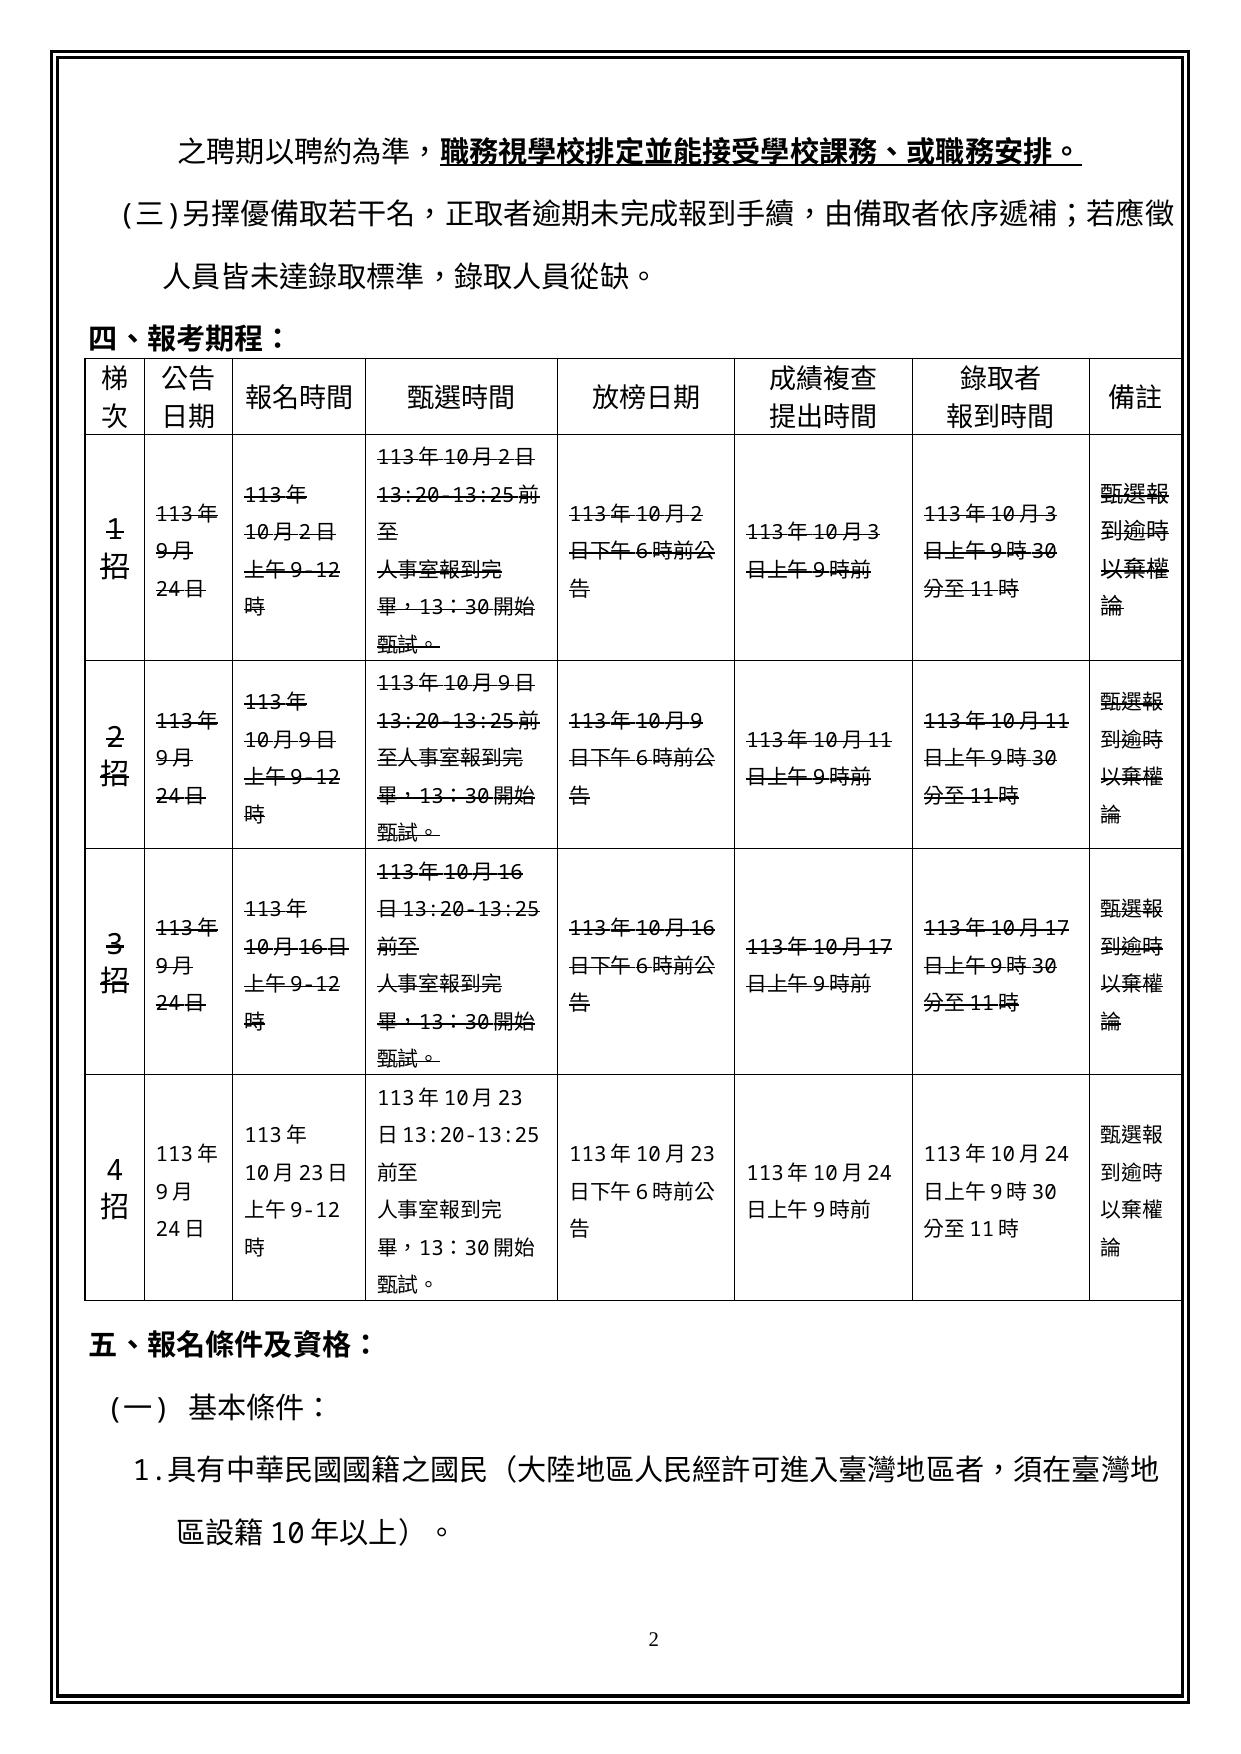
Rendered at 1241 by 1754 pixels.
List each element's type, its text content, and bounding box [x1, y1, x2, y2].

table_cell 113年10月2日13:20-13:25前至 人事室報到完畢，13：30開始甄試。 [366, 435, 557, 660]
table_header 備註 [1090, 359, 1181, 434]
table_cell 113年 10月2日 上午9-12時 [233, 435, 365, 660]
table_cell 3招 [86, 849, 144, 1074]
table_cell 甄選報到逾時以棄權論 [1090, 661, 1181, 848]
table_cell 113年10月16日13:20-13:25前至 人事室報到完畢，13：30開始甄試。 [366, 849, 557, 1074]
table_cell 113年 9月 24日 [145, 1075, 232, 1300]
table_cell 113年10月17日上午9時30分至11時 [913, 849, 1089, 1074]
table_header 梯次 [86, 359, 144, 434]
table_cell 113年10月9日下午6時前公告 [558, 661, 734, 848]
table_cell 1招 [86, 435, 144, 660]
table_header 放榜日期 [558, 359, 734, 434]
table_cell 113年10月2日下午6時前公告 [558, 435, 734, 660]
table_cell 113年10月23日13:20-13:25前至 人事室報到完畢，13：30開始甄試。 [366, 1075, 557, 1300]
table_cell 113年10月3日上午9時30分至11時 [913, 435, 1089, 660]
table_cell 113年10月11日上午9時30分至11時 [913, 661, 1089, 848]
text (一) 基本條件： [89, 1364, 1181, 1426]
table_cell 113年10月11日上午9時前 [735, 661, 912, 848]
table_cell 113年10月17日上午9時前 [735, 849, 912, 1074]
table_header 成績複查 提出時間 [735, 359, 912, 434]
table_cell 113年10月3日上午9時前 [735, 435, 912, 660]
table_header 錄取者 報到時間 [913, 359, 1089, 434]
table_cell 113年10月16日下午6時前公告 [558, 849, 734, 1074]
table_cell 113年 9月 24日 [145, 849, 232, 1074]
text 四、報考期程： [89, 295, 1181, 358]
table_cell 113年10月24日上午9時前 [735, 1075, 912, 1300]
table_cell 113年10月24日上午9時30分至11時 [913, 1075, 1089, 1300]
table_cell 113年 10月16日 上午9-12時 [233, 849, 365, 1074]
text 五、報名條件及資格： [89, 1301, 1181, 1364]
table_cell 2招 [86, 661, 144, 848]
table_cell 4招 [86, 1075, 144, 1300]
table_cell 甄選報到逾時以棄權論 [1090, 1075, 1181, 1300]
text 區設籍10年以上）。 [89, 1489, 1181, 1551]
text (三)另擇優備取若干名，正取者逾期未完成報到手續，由備取者依序遞補；若應徵人員皆未達錄取標準，錄取人員從缺。 [118, 170, 1181, 295]
text 1.具有中華民國國籍之國民（大陸地區人民經許可進入臺灣地區者，須在臺灣地 [114, 1426, 1181, 1489]
table_cell 甄選報到逾時以棄權論 [1090, 435, 1181, 660]
table_cell 113年 9月 24日 [145, 435, 232, 660]
table_cell 113年 10月9日 上午9-12時 [233, 661, 365, 848]
table_header 報名時間 [233, 359, 365, 434]
table_cell 113年 9月 24日 [145, 661, 232, 848]
table_cell 甄選報到逾時以棄權論 [1090, 849, 1181, 1074]
table_header 甄選時間 [366, 359, 557, 434]
text 之聘期以聘約為準，職務視學校排定並能接受學校課務、或職務安排。 [118, 108, 1181, 170]
table_cell 113年10月9日13:20-13:25前至人事室報到完畢，13：30開始甄試。 [366, 661, 557, 848]
table_cell 113年10月23日下午6時前公告 [558, 1075, 734, 1300]
table_header 公告 日期 [145, 359, 232, 434]
table_cell 113年 10月23日 上午9-12時 [233, 1075, 365, 1300]
